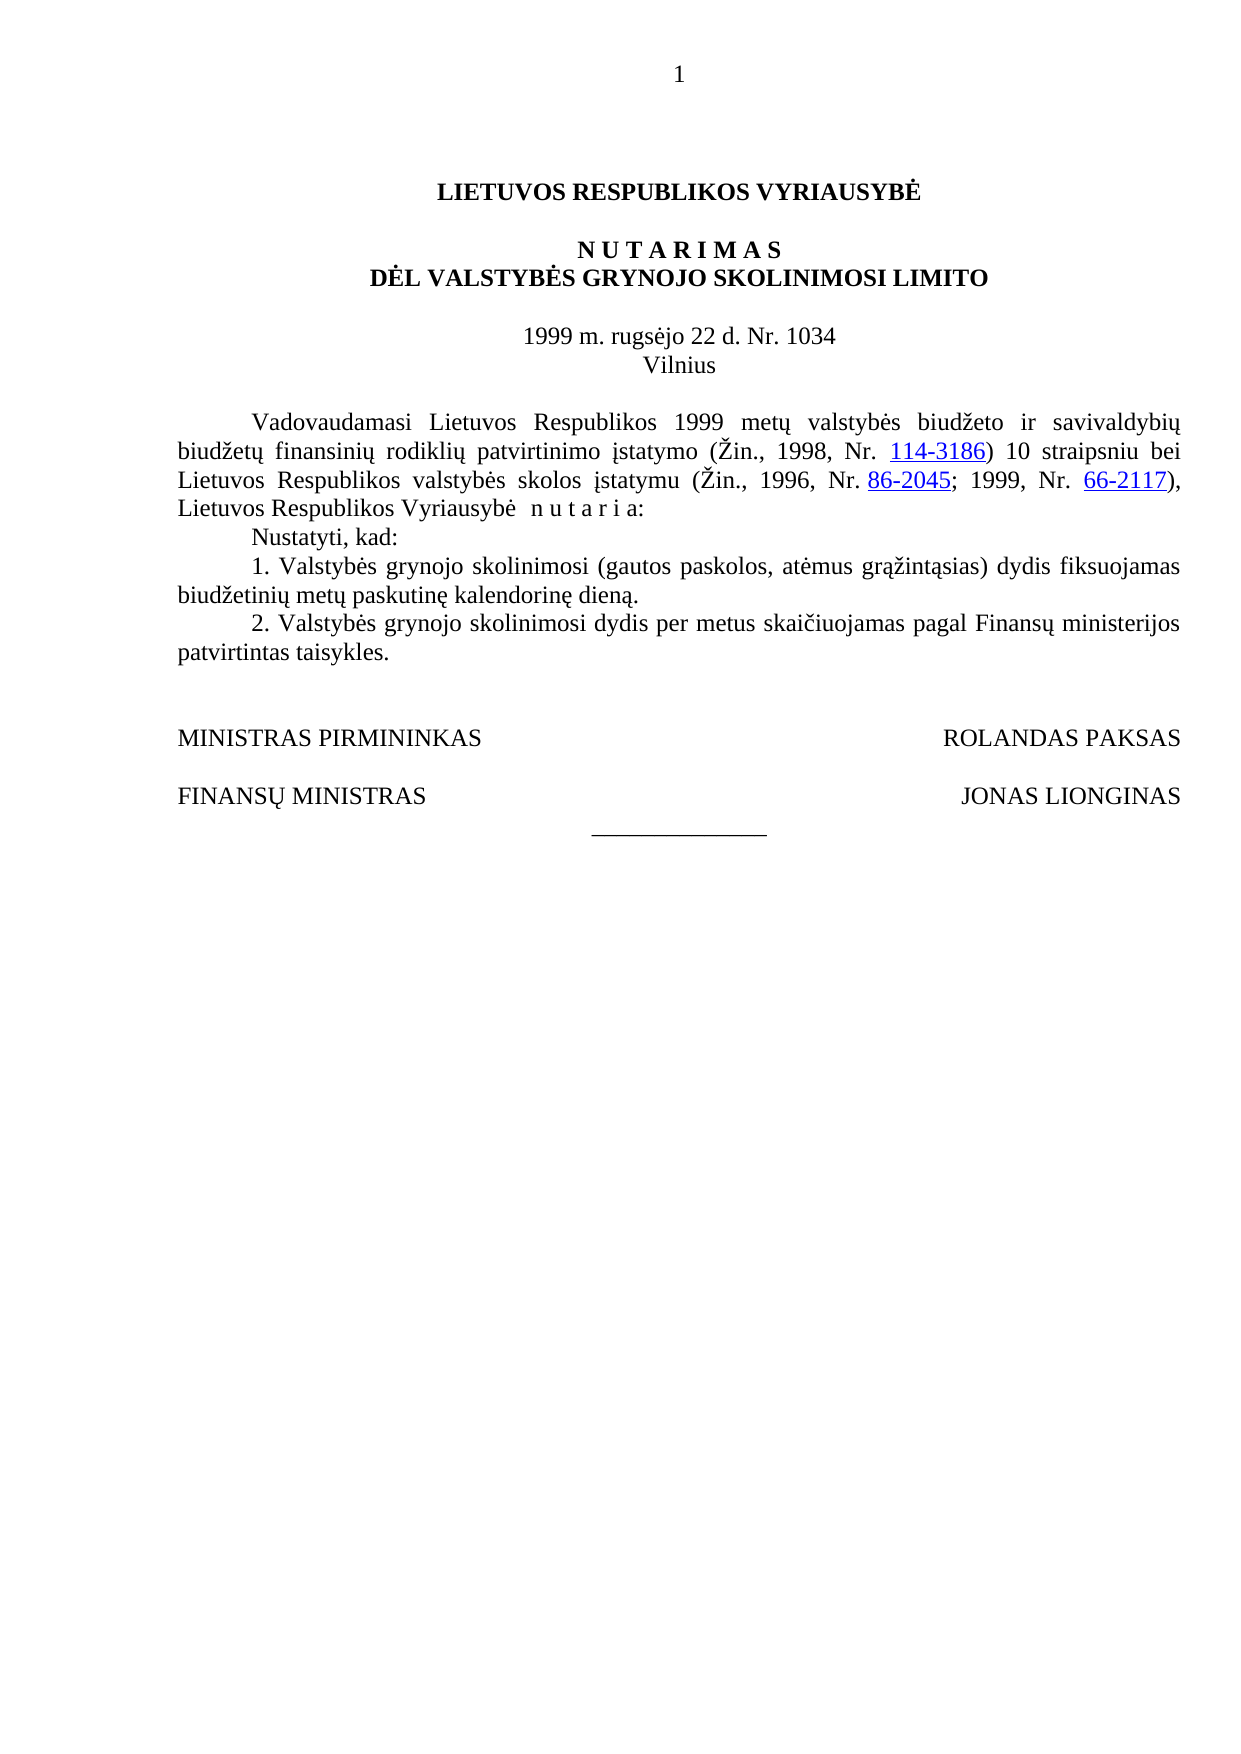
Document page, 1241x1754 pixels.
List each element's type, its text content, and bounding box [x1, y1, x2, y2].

text N U T A R I M A S [177, 235, 1181, 263]
text FINANSŲ MINISTRAS JONAS LIONGINAS [177, 781, 1181, 810]
text 2. Valstybės grynojo skolinimosi dydis per metus skaičiuojamas pagal Finansų ministerijos patvirtintas taisykles. [177, 608, 1181, 666]
text ______________ [177, 810, 1181, 838]
text DĖL VALSTYBĖS GRYNOJO SKOLINIMOSI LIMITO [177, 263, 1181, 292]
text LIETUVOS RESPUBLIKOS VYRIAUSYBĖ [177, 177, 1181, 206]
text Vadovaudamasi Lietuvos Respublikos 1999 metų valstybės biudžeto ir savivaldybių biudžetų finansinių rodiklių patvirtinimo įstatymo (Žin., 1998, Nr. 114-3186) 10 straipsniu bei Lietuvos Respublikos valstybės skolos įstatymu (Žin., 1996, Nr. 86-2045; 1999, Nr. 66-2117), Lietuvos Respublikos Vyriausybė nutaria: [177, 407, 1181, 522]
text Vilnius [177, 350, 1181, 378]
text 1. Valstybės grynojo skolinimosi (gautos paskolos, atėmus grąžintąsias) dydis fiksuojamas biudžetinių metų paskutinę kalendorinę dieną. [177, 551, 1181, 608]
text Nustatyti, kad: [177, 522, 1181, 551]
text 1999 m. rugsėjo 22 d. Nr. 1034 [177, 321, 1181, 350]
text MINISTRAS PIRMININKAS ROLANDAS PAKSAS [177, 723, 1181, 752]
